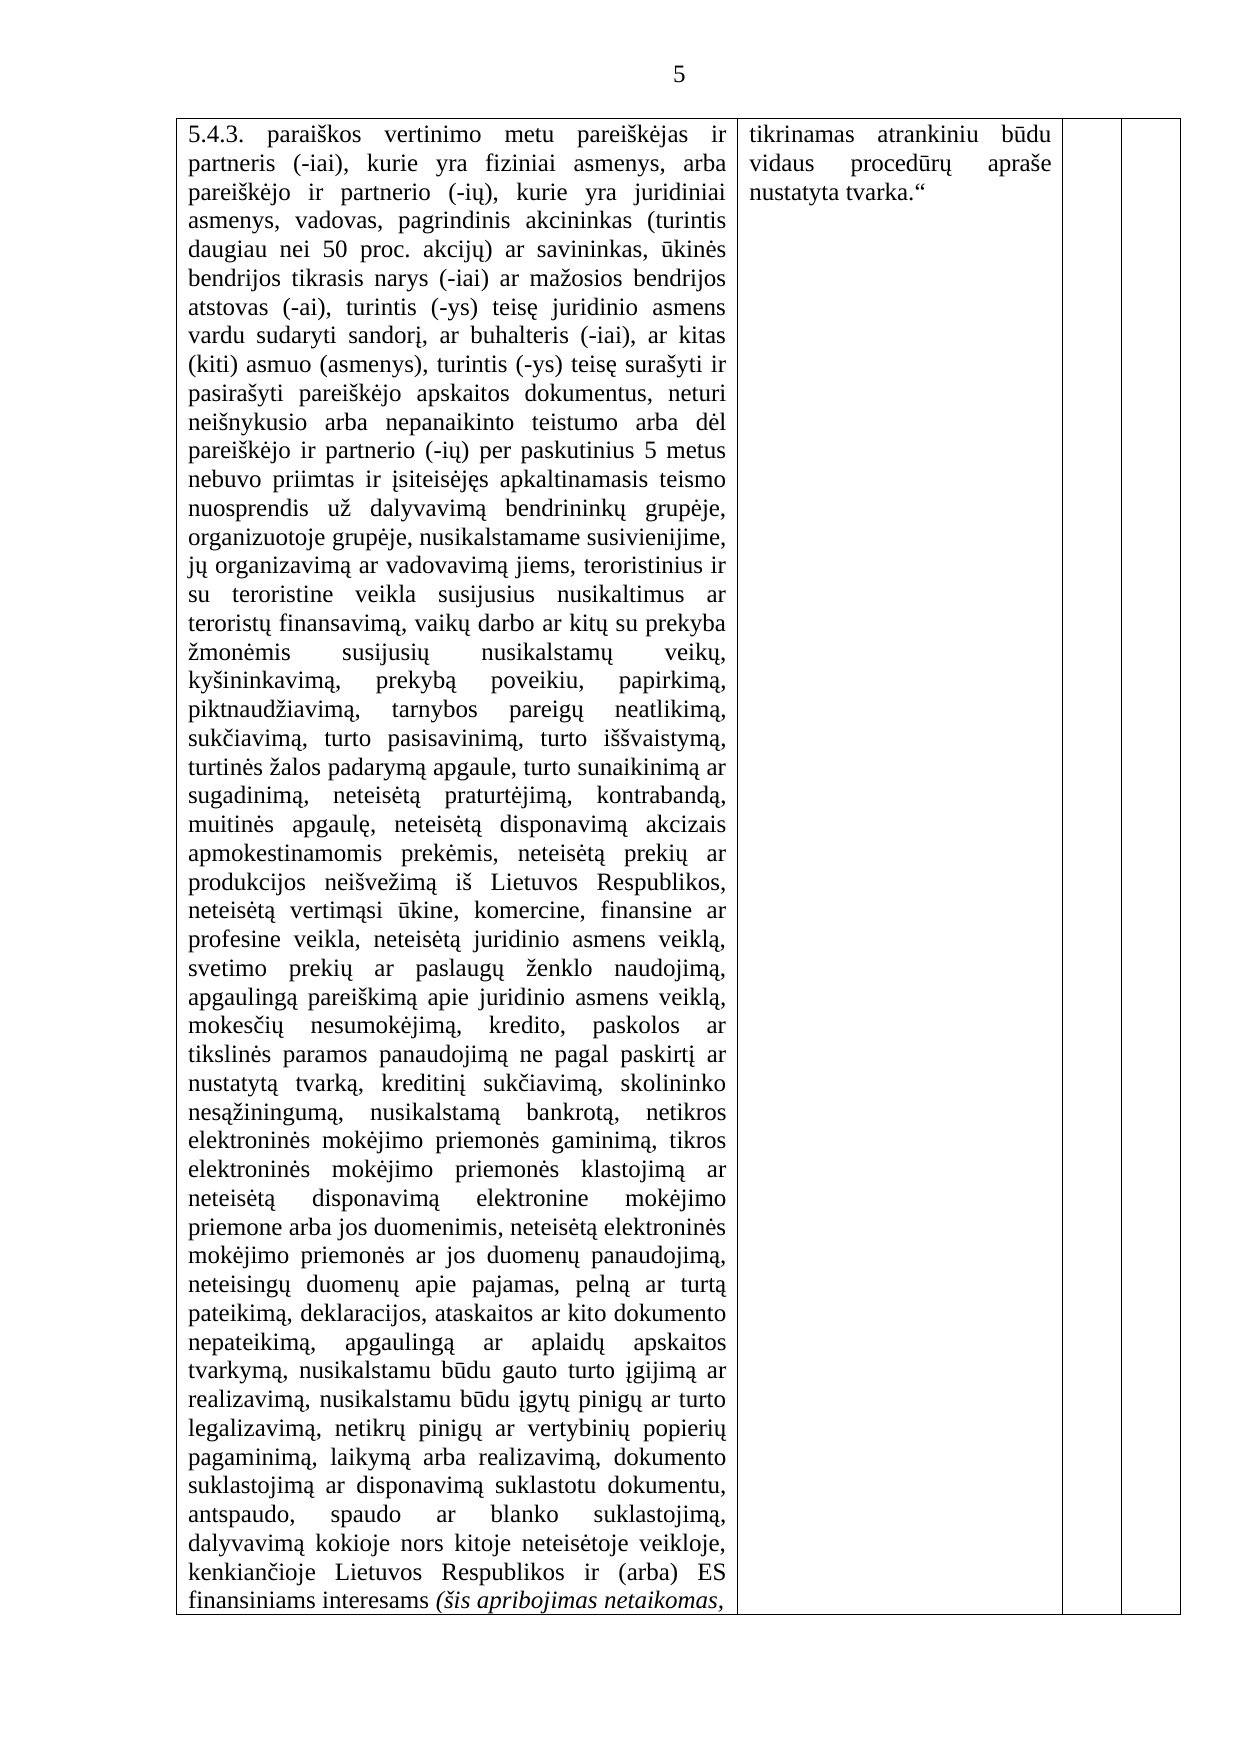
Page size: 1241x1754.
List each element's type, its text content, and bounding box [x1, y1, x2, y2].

table_header 5.4.3. paraiškos vertinimo metu pareiškėjas ir partneris (-iai), kurie yra fiziniai asmenys, arba pareiškėjo ir partnerio (-ių), kurie yra juridiniai asmenys, vadovas, pagrindinis akcininkas (turintis daugiau nei 50 proc. akcijų) ar savininkas, ūkinės bendrijos tikrasis narys (-iai) ar mažosios bendrijos atstovas (-ai), turintis (-ys) teisę juridinio asmens vardu sudaryti sandorį, ar buhalteris (-iai), ar kitas (kiti) asmuo (asmenys), turintis (-ys) teisę surašyti ir pasirašyti pareiškėjo apskaitos dokumentus, neturi neišnykusio arba nepanaikinto teistumo arba dėl pareiškėjo ir partnerio (-ių) per paskutinius 5 metus nebuvo priimtas ir įsiteisėjęs apkaltinamasis teismo nuosprendis už dalyvavimą bendrininkų grupėje, organizuotoje grupėje, nusikalstamame susivienijime, jų organizavimą ar vadovavimą jiems, teroristinius ir su teroristine veikla susijusius nusikaltimus ar teroristų finansavimą, vaikų darbo ar kitų su prekyba žmonėmis susijusių nusikalstamų veikų, kyšininkavimą, prekybą poveikiu, papirkimą, piktnaudžiavimą, tarnybos pareigų neatlikimą, sukčiavimą, turto pasisavinimą, turto iššvaistymą, turtinės žalos padarymą apgaule, turto sunaikinimą ar sugadinimą, neteisėtą praturtėjimą, kontrabandą, muitinės apgaulę, neteisėtą disponavimą akcizais apmokestinamomis prekėmis, neteisėtą prekių ar produkcijos neišvežimą iš Lietuvos Respublikos, neteisėtą vertimąsi ūkine, komercine, finansine ar profesine veikla, neteisėtą juridinio asmens veiklą, svetimo prekių ar paslaugų ženklo naudojimą, apgaulingą pareiškimą apie juridinio asmens veiklą, mokesčių nesumokėjimą, kredito, paskolos ar tikslinės paramos panaudojimą ne pagal paskirtį ar nustatytą tvarką, kreditinį sukčiavimą, skolininko nesąžiningumą, nusikalstamą bankrotą, netikros elektroninės mokėjimo priemonės gaminimą, tikros elektroninės mokėjimo priemonės klastojimą ar neteisėtą disponavimą elektronine mokėjimo priemone arba jos duomenimis, neteisėtą elektroninės mokėjimo priemonės ar jos duomenų panaudojimą, neteisingų duomenų apie pajamas, pelną ar turtą pateikimą, deklaracijos, ataskaitos ar kito dokumento nepateikimą, apgaulingą ar aplaidų apskaitos tvarkymą, nusikalstamu būdu gauto turto įgijimą ar realizavimą, nusikalstamu būdu įgytų pinigų ar turto legalizavimą, netikrų pinigų ar vertybinių popierių pagaminimą, laikymą arba realizavimą, dokumento suklastojimą ar disponavimą suklastotu dokumentu, antspaudo, spaudo ar blanko suklastojimą, dalyvavimą kokioje nors kitoje neteisėtoje veikloje, kenkiančioje Lietuvos Respublikos ir (arba) ES finansiniams interesams (šis apribojimas netaikomas, [177, 119, 737, 1614]
table_header [1122, 119, 1180, 1614]
table_header [1063, 119, 1121, 1614]
table_header tikrinamas atrankiniu būdu vidaus procedūrų apraše nustatyta tvarka.“ [738, 119, 1062, 1614]
